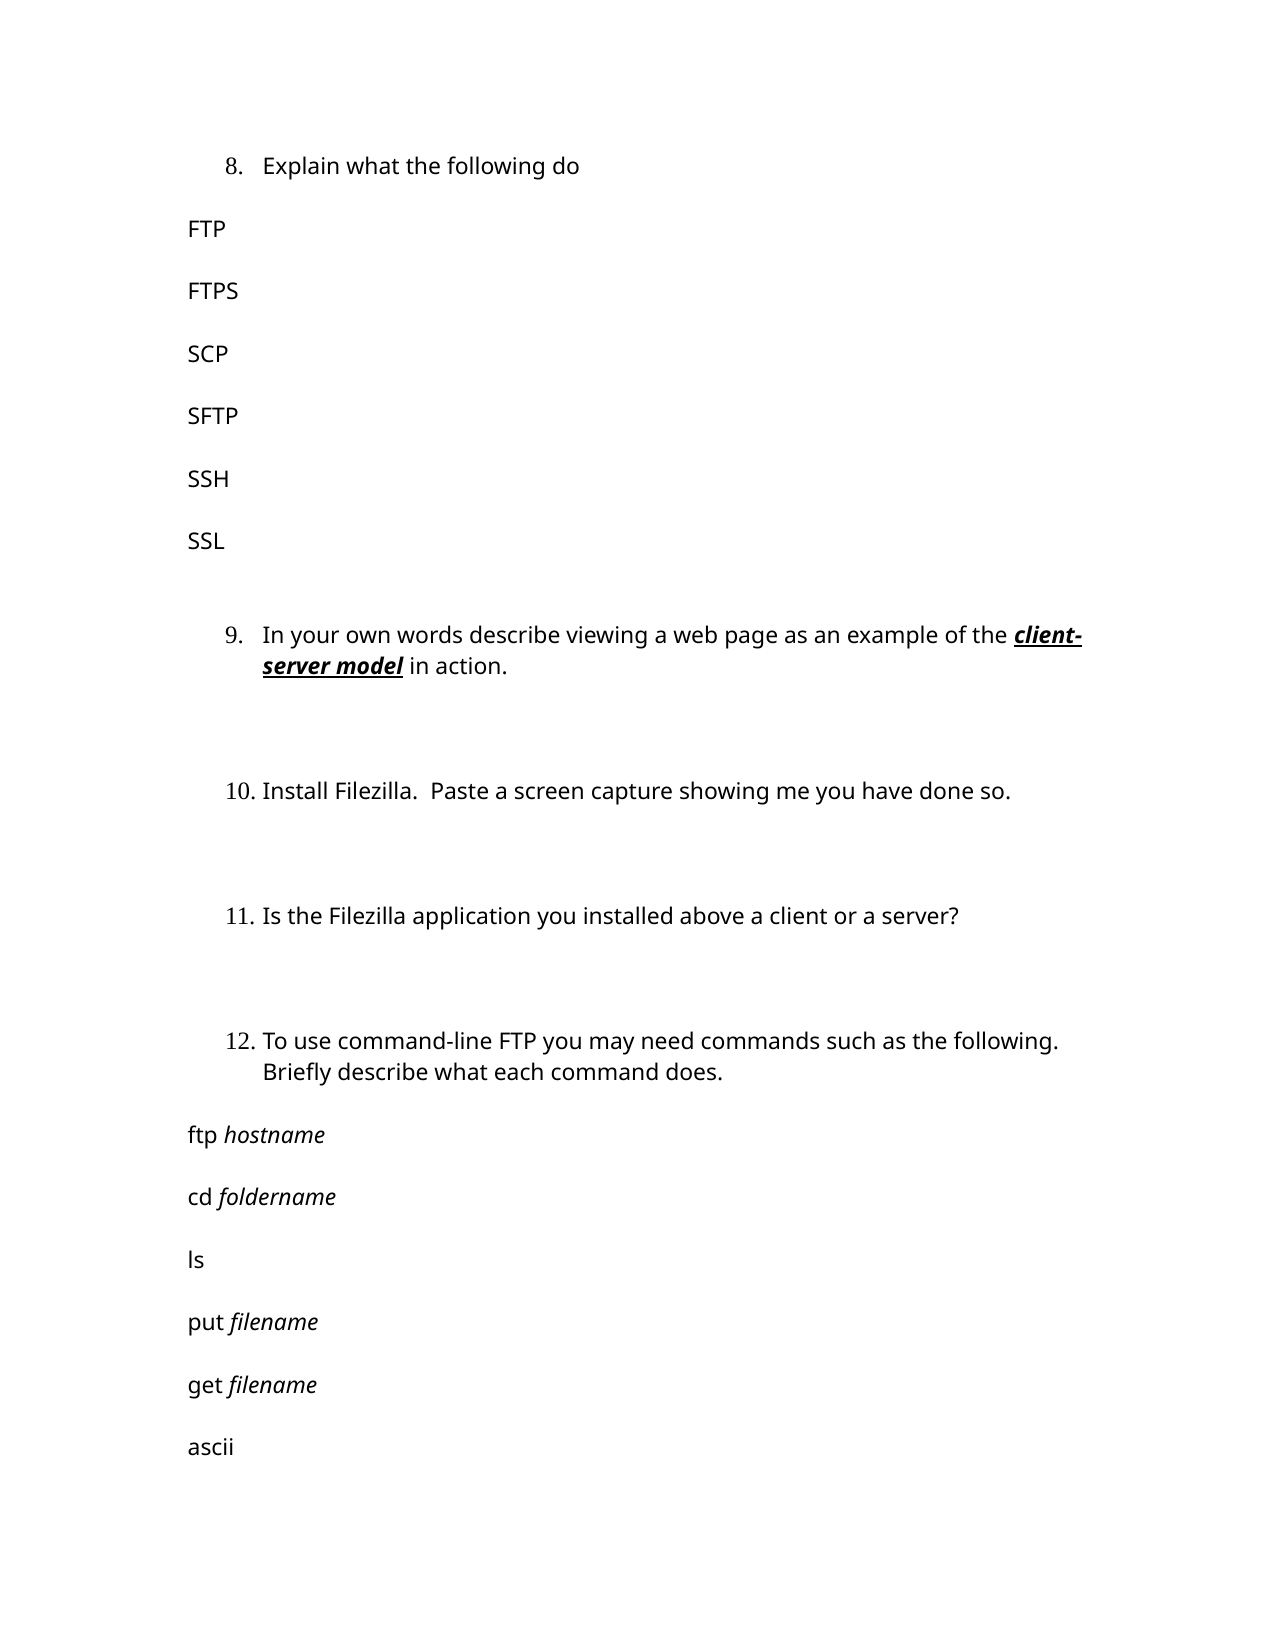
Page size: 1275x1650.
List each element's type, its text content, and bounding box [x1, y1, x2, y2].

text SCP [187, 337, 1087, 369]
text cd foldername [187, 1181, 1087, 1212]
list Is the Filezilla application you installed above a client or a server? [225, 900, 1087, 931]
text ls [187, 1244, 1087, 1275]
text put filename [187, 1306, 1087, 1337]
text ftp hostname [187, 1119, 1087, 1150]
text FTP [187, 212, 1087, 244]
text FTPS [187, 275, 1087, 306]
list Install Filezilla. Paste a screen capture showing me you have done so. [225, 775, 1087, 806]
text SSH [187, 462, 1087, 494]
list To use command-line FTP you may need commands such as the following. Briefly describe what each command does. [225, 1025, 1087, 1087]
list In your own words describe viewing a web page as an example of the client-server model in action. [225, 619, 1087, 681]
text get filename [187, 1369, 1087, 1400]
text SSL [187, 525, 1087, 556]
list Explain what the following do [225, 150, 1087, 181]
text ascii [187, 1431, 1087, 1462]
text SFTP [187, 400, 1087, 431]
